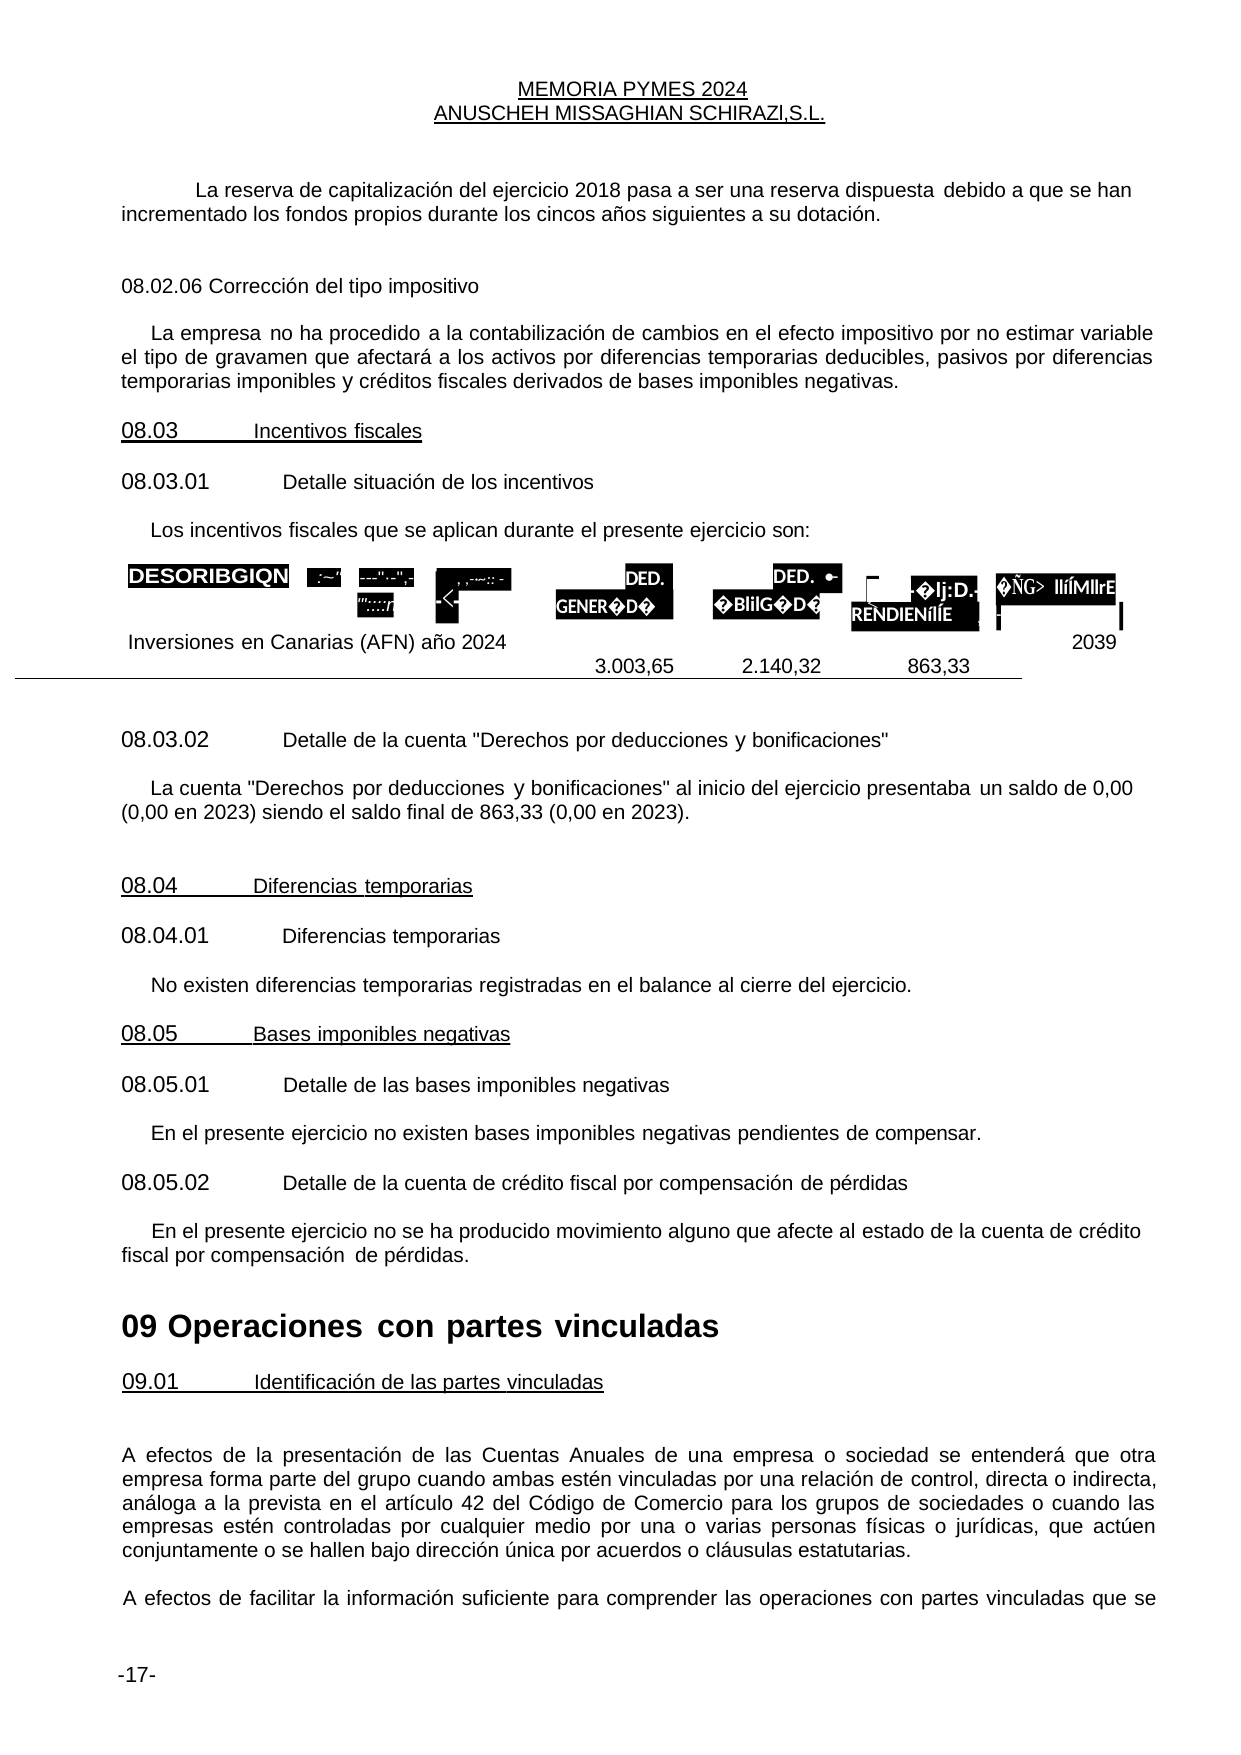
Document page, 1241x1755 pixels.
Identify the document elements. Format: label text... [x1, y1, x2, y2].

text En el presente ejercicio no se ha producido movimiento alguno que afecte al estado de la cuenta de crédito fiscal por compensación de pérdidas. [121, 1220, 1161, 1267]
list Detalle situación de los incentivos [121, 468, 1241, 494]
list Operaciones con partes vinculadas [121, 1307, 1241, 1344]
list Diferencias temporarias [121, 922, 1241, 948]
text La reserva de capitalización del ejercicio 2018 pasa a ser una reserva dispuesta debido a que se han incrementado los fondos propios durante los cincos años siguientes a su dotación. [121, 179, 1156, 226]
text [673, 566, 773, 588]
text DESORIBGIQN :~", ---"·-",- [128, 566, 625, 588]
list Bases imponibles negativas [121, 1020, 1241, 1047]
list Detalle de la cuenta "Derechos por deducciones y bonificaciones" [121, 726, 1241, 752]
text La cuenta "Derechos por deducciones y bonificaciones" al inicio del ejercicio presentaba un saldo de 0,00 (0,00 en 2023) siendo el saldo final de 863,33 (0,00 en 2023). [121, 776, 1156, 823]
text La empresa no ha procedido a la contabilización de cambios en el efecto impositivo por no estimar variable el tipo de gravamen que afectará a los activos por diferencias temporarias deducibles, pasivos por diferencias temporarias imponibles y créditos fiscales derivados de bases imponibles negativas. [121, 322, 1154, 393]
text , [814, 604, 851, 628]
text Inversiones en Canarias (AFN) año 2024 2039 [128, 630, 1241, 654]
text Los incentivos fiscales que se aplican durante el presente ejercicio son: [150, 518, 810, 542]
text <- -�lj:D.- [820, 578, 866, 602]
text :,-:L "'::::n [459, 588, 625, 617]
list Detalle de la cuenta de crédito fiscal por compensación de pérdidas [121, 1169, 1241, 1196]
text < 0 [867, 579, 911, 602]
list Detalle de las bases imponibles negativas [121, 1071, 1241, 1097]
list Identificación de las partes vinculadas [122, 1368, 1241, 1394]
text No existen diferencias temporarias registradas en el balance al cierre del ejercicio. [151, 973, 1241, 997]
list Diferencias temporarias [121, 872, 1241, 898]
text :,-:L "'::::n [673, 588, 689, 617]
text A efectos de la presentación de las Cuentas Anuales de una empresa o sociedad se entenderá que otra empresa forma parte del grupo cuando ambas estén vinculadas por una relación de control, directa o indirecta, análoga a la prevista en el artículo 42 del Código de Comercio para los grupos de sociedades o cuando las empresas estén controladas por cualquier medio por una o varias personas físicas o jurídicas, que actúen conjuntamente o se hallen bajo dirección única por acuerdos o cláusulas estatutarias. [122, 1442, 1157, 1562]
list Incentivos fiscales [121, 417, 1241, 444]
text 08.02.06 Corrección del tipo impositivo [121, 274, 1241, 298]
text 3.003,65 2.140,32 863,33 [594, 654, 1241, 678]
text A efectos de facilitar la información suficiente para comprender las operaciones con partes vinculadas que se [122, 1586, 1158, 1610]
text En el presente ejercicio no existen bases imponibles negativas pendientes de compensar. [151, 1121, 1241, 1145]
text :,-:L "'::::n [15, 588, 435, 617]
